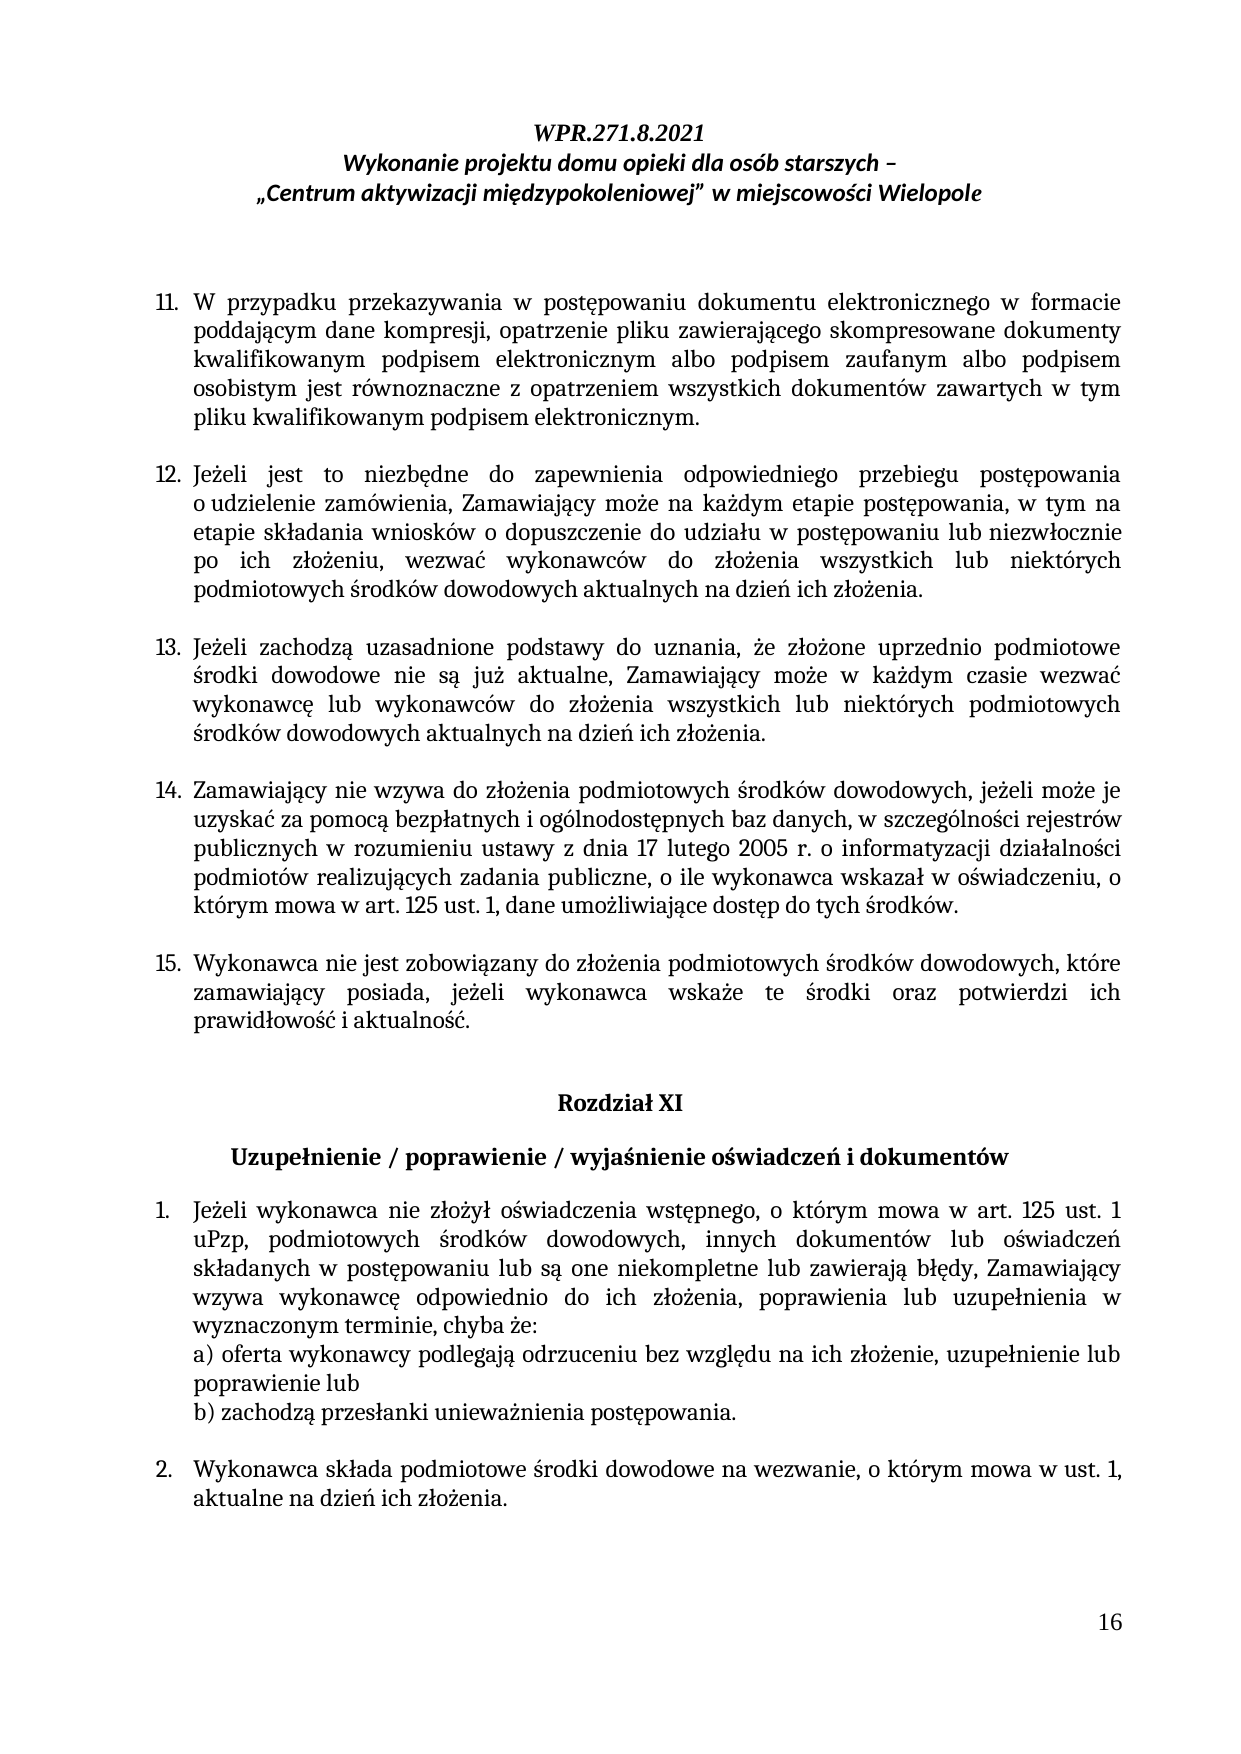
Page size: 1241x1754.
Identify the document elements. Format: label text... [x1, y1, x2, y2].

list Wykonawca składa podmiotowe środki dowodowe na wezwanie, o którym mowa w ust. 1, aktualne na dzień ich złożenia. [156, 1455, 1122, 1512]
list Jeżeli zachodzą uzasadnione podstawy do uznania, że złożone uprzednio podmiotowe środki dowodowe nie są już aktualne, Zamawiający może w każdym czasie wezwać wykonawcę lub wykonawców do złożenia wszystkich lub niektórych podmiotowych środków dowodowych aktualnych na dzień ich złożenia. [156, 632, 1122, 747]
list W przypadku przekazywania w postępowaniu dokumentu elektronicznego w formacie poddającym dane kompresji, opatrzenie pliku zawierającego skompresowane dokumenty kwalifikowanym podpisem elektronicznym albo podpisem zaufanym albo podpisem osobistym jest równoznaczne z opatrzeniem wszystkich dokumentów zawartych w tym pliku kwalifikowanym podpisem elektronicznym. [156, 287, 1122, 431]
list Jeżeli wykonawca nie złożył oświadczenia wstępnego, o którym mowa w art. 125 ust. 1 uPzp, podmiotowych środków dowodowych, innych dokumentów lub oświadczeń składanych w postępowaniu lub są one niekompletne lub zawierają błędy, Zamawiający wzywa wykonawcę odpowiednio do ich złożenia, poprawienia lub uzupełnienia w wyznaczonym terminie, chyba że: [156, 1196, 1122, 1340]
list a) oferta wykonawcy podlegają odrzuceniu bez względu na ich złożenie, uzupełnienie lub poprawienie lub [156, 1340, 1122, 1397]
text Rozdział XI [118, 1089, 1122, 1117]
list Zamawiający nie wzywa do złożenia podmiotowych środków dowodowych, jeżeli może je uzyskać za pomocą bezpłatnych i ogólnodostępnych baz danych, w szczególności rejestrów publicznych w rozumieniu ustawy z dnia 17 lutego 2005 r. o informatyzacji działalności podmiotów realizujących zadania publiczne, o ile wykonawca wskazał w oświadczeniu, o którym mowa w art. 125 ust. 1, dane umożliwiające dostęp do tych środków. [156, 776, 1122, 920]
list Jeżeli jest to niezbędne do zapewnienia odpowiedniego przebiegu postępowania o udzielenie zamówienia, Zamawiający może na każdym etapie postępowania, w tym na etapie składania wniosków o dopuszczenie do udziału w postępowaniu lub niezwłocznie po ich złożeniu, wezwać wykonawców do złożenia wszystkich lub niektórych podmiotowych środków dowodowych aktualnych na dzień ich złożenia. [156, 460, 1122, 604]
text Uzupełnienie / poprawienie / wyjaśnienie oświadczeń i dokumentów [118, 1142, 1122, 1171]
list b) zachodzą przesłanki unieważnienia postępowania. [156, 1397, 1122, 1426]
list Wykonawca nie jest zobowiązany do złożenia podmiotowych środków dowodowych, które zamawiający posiada, jeżeli wykonawca wskaże te środki oraz potwierdzi ich prawidłowość i aktualność. [156, 949, 1122, 1035]
